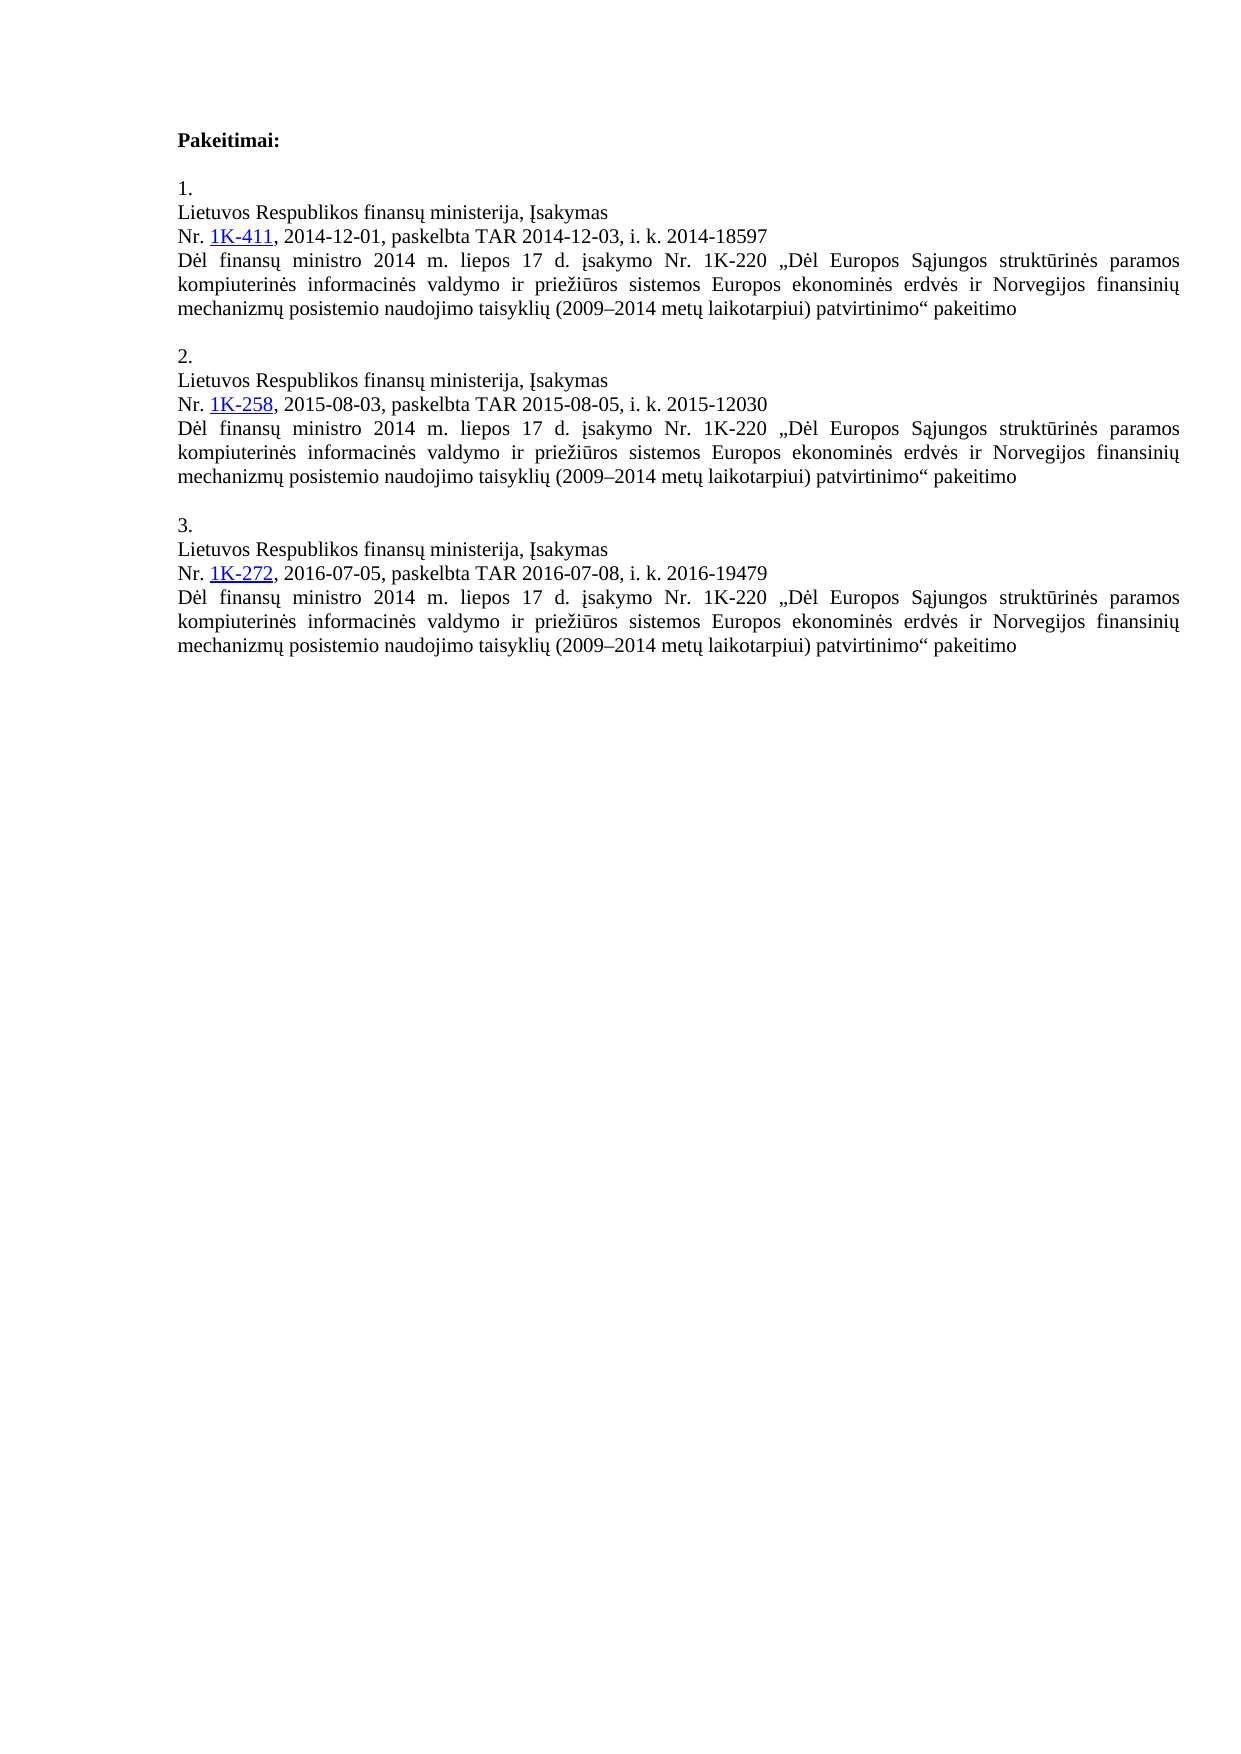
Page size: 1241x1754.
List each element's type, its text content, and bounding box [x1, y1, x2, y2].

text Nr. 1K-272, 2016-07-05, paskelbta TAR 2016-07-08, i. k. 2016-19479 [177, 561, 1181, 585]
text Nr. 1K-258, 2015-08-03, paskelbta TAR 2015-08-05, i. k. 2015-12030 [177, 392, 1181, 416]
text 1. [177, 176, 1181, 200]
text Nr. 1K-411, 2014-12-01, paskelbta TAR 2014-12-03, i. k. 2014-18597 [177, 224, 1181, 248]
text Pakeitimai: [177, 127, 1181, 152]
text 2. [177, 344, 1181, 368]
text Dėl finansų ministro 2014 m. liepos 17 d. įsakymo Nr. 1K-220 „Dėl Europos Sąjungos struktūrinės paramos kompiuterinės informacinės valdymo ir priežiūros sistemos Europos ekonominės erdvės ir Norvegijos finansinių mechanizmų posistemio naudojimo taisyklių (2009–2014 metų laikotarpiui) patvirtinimo“ pakeitimo [177, 416, 1181, 488]
text Lietuvos Respublikos finansų ministerija, Įsakymas [177, 200, 1181, 224]
text 3. [177, 512, 1181, 537]
text Dėl finansų ministro 2014 m. liepos 17 d. įsakymo Nr. 1K-220 „Dėl Europos Sąjungos struktūrinės paramos kompiuterinės informacinės valdymo ir priežiūros sistemos Europos ekonominės erdvės ir Norvegijos finansinių mechanizmų posistemio naudojimo taisyklių (2009–2014 metų laikotarpiui) patvirtinimo“ pakeitimo [177, 585, 1181, 657]
text Lietuvos Respublikos finansų ministerija, Įsakymas [177, 537, 1181, 561]
text Dėl finansų ministro 2014 m. liepos 17 d. įsakymo Nr. 1K-220 „Dėl Europos Sąjungos struktūrinės paramos kompiuterinės informacinės valdymo ir priežiūros sistemos Europos ekonominės erdvės ir Norvegijos finansinių mechanizmų posistemio naudojimo taisyklių (2009–2014 metų laikotarpiui) patvirtinimo“ pakeitimo [177, 248, 1181, 320]
text Lietuvos Respublikos finansų ministerija, Įsakymas [177, 368, 1181, 392]
